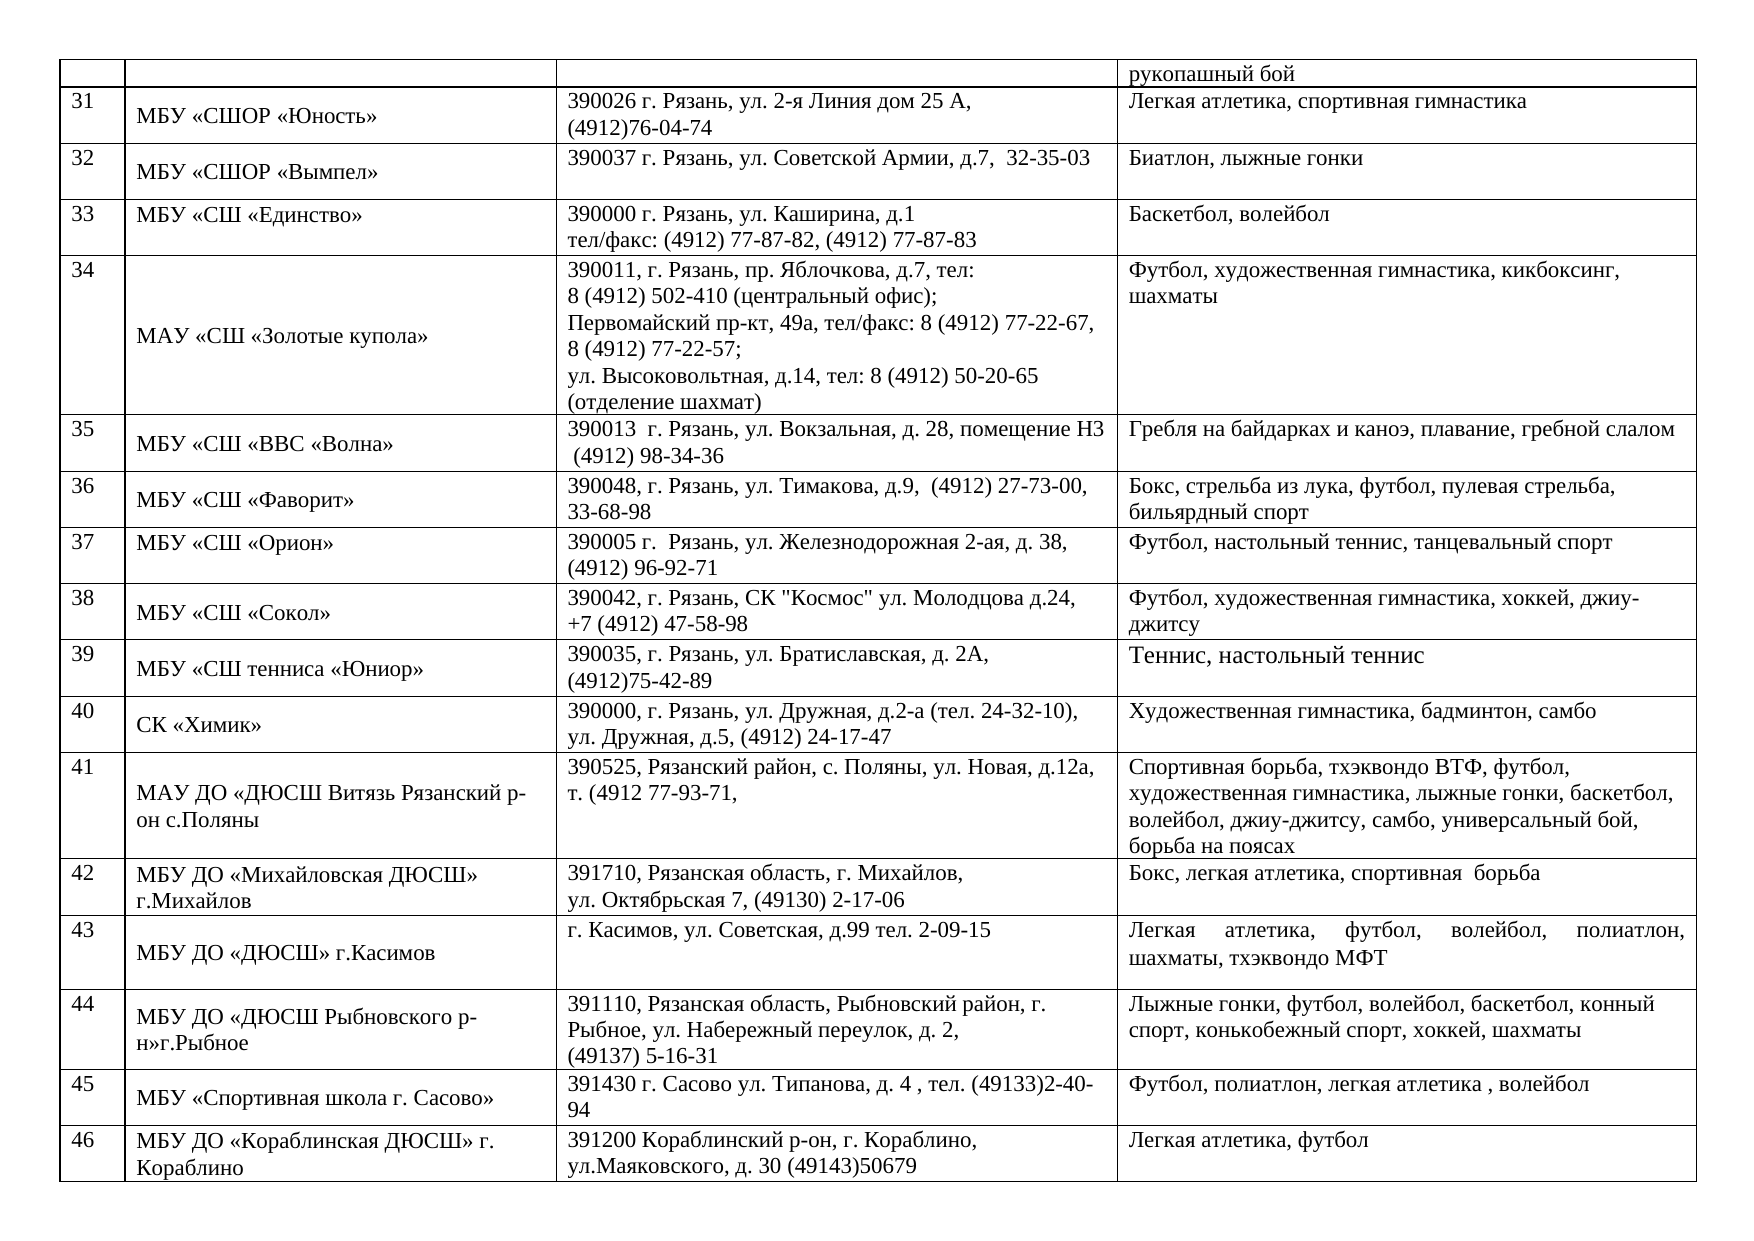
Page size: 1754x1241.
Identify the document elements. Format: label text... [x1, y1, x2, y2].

table_cell [61, 1126, 124, 1181]
table_cell [61, 144, 124, 199]
table_cell Футбол, художественная гимнастика, хоккей, джиу-джитсу [1118, 584, 1696, 639]
table_cell Гребля на байдарках и каноэ, плавание, гребной слалом [1118, 415, 1696, 471]
table_cell [61, 200, 124, 255]
table_cell Легкая атлетика, футбол [1118, 1126, 1696, 1181]
table_cell МБУ «СШОР «Вымпел» [126, 144, 556, 199]
table_cell Бокс, стрельба из лука, футбол, пулевая стрельба, бильярдный спорт [1118, 472, 1696, 527]
table_cell 390042, г. Рязань, СК "Космос" ул. Молодцова д.24, +7 (4912) 47-58-98 [557, 584, 1117, 639]
table_cell 391110, Рязанская область, Рыбновский район, г. Рыбное, ул. Набережный переулок, д. 2, (49137) 5-16-31 [557, 990, 1117, 1069]
table_cell [61, 753, 124, 858]
table_cell [61, 640, 124, 696]
table_cell 390000, г. Рязань, ул. Дружная, д.2-а (тел. 24-32-10), ул. Дружная, д.5, (4912) 24-17-47 [557, 697, 1117, 752]
table_cell 390026 г. Рязань, ул. 2-я Линия дом 25 А, (4912)76-04-74 [557, 88, 1117, 143]
table_cell 391710, Рязанская область, г. Михайлов, ул. Октябрьская 7, (49130) 2-17-06 [557, 859, 1117, 914]
table_cell [61, 1070, 124, 1125]
table_cell г. Касимов, ул. Советская, д.99 тел. 2-09-15 [557, 916, 1117, 988]
table_cell 390005 г. Рязань, ул. Железнодорожная 2-ая, д. 38, (4912) 96-92-71 [557, 528, 1117, 583]
table_cell МБУ ДО «Михайловская ДЮСШ» г.Михайлов [126, 859, 556, 914]
table_cell МАУ «СШ «Золотые купола» [126, 256, 556, 414]
table_cell Футбол, настольный теннис, танцевальный спорт [1118, 528, 1696, 583]
table_cell 390035, г. Рязань, ул. Братиславская, д. 2А, (4912)75-42-89 [557, 640, 1117, 696]
table_cell [61, 256, 124, 414]
table_cell [61, 859, 124, 914]
table_cell [61, 415, 124, 471]
table_cell [61, 916, 124, 988]
table_cell Футбол, полиатлон, легкая атлетика , волейбол [1118, 1070, 1696, 1125]
table_cell МБУ «СШ «Единство» [126, 200, 556, 255]
table_cell 391430 г. Сасово ул. Типанова, д. 4 , тел. (49133)2-40-94 [557, 1070, 1117, 1125]
table_cell Спортивная борьба, тхэквондо ВТФ, футбол, художественная гимнастика, лыжные гонки, баскетбол, волейбол, джиу-джитсу, самбо, универсальный бой, борьба на поясах [1118, 753, 1696, 858]
table_cell МБУ «Спортивная школа г. Сасово» [126, 1070, 556, 1125]
table_cell Художественная гимнастика, бадминтон, самбо [1118, 697, 1696, 752]
table_cell МБУ «СШ «Сокол» [126, 584, 556, 639]
table_cell [61, 697, 124, 752]
table_cell 390013 г. Рязань, ул. Вокзальная, д. 28, помещение Н3 (4912) 98-34-36 [557, 415, 1117, 471]
table_cell СК «Химик» [126, 697, 556, 752]
table_cell МБУ ДО «ДЮСШ Рыбновского р-н»г.Рыбное [126, 990, 556, 1069]
table_cell [126, 60, 556, 86]
table_cell МБУ «СШОР «Юность» [126, 88, 556, 143]
table_cell [61, 990, 124, 1069]
table_cell Баскетбол, волейбол [1118, 200, 1696, 255]
table_cell МАУ ДО «ДЮСШ Витязь Рязанский р-он с.Поляны [126, 753, 556, 858]
table_cell 390011, г. Рязань, пр. Яблочкова, д.7, тел: 8 (4912) 502-410 (центральный офис); Первомайский пр-кт, 49а, тел/факс: 8 (4912) 77-22-67, 8 (4912) 77-22-57; ул. Высоковольтная, д.14, тел: 8 (4912) 50-20-65 (отделение шахмат) [557, 256, 1117, 414]
table_cell МБУ ДО «Кораблинская ДЮСШ» г. Кораблино [126, 1126, 556, 1181]
table_cell 390525, Рязанский район, с. Поляны, ул. Новая, д.12а, т. (4912 77-93-71, [557, 753, 1117, 858]
table_cell [557, 60, 1117, 86]
table_cell Теннис, настольный теннис [1118, 640, 1696, 696]
table_cell [61, 528, 124, 583]
table_cell 390037 г. Рязань, ул. Советской Армии, д.7, 32-35-03 [557, 144, 1117, 199]
table_cell 391200 Кораблинский р-он, г. Кораблино, ул.Маяковского, д. 30 (49143)50679 [557, 1126, 1117, 1181]
table_cell 390048, г. Рязань, ул. Тимакова, д.9, (4912) 27-73-00, 33-68-98 [557, 472, 1117, 527]
table_cell Легкая атлетика, футбол, волейбол, полиатлон, шахматы, тхэквондо МФТ [1118, 916, 1696, 988]
table_cell МБУ «СШ «Фаворит» [126, 472, 556, 527]
table_cell МБУ «СШ «ВВС «Волна» [126, 415, 556, 471]
table_cell 390000 г. Рязань, ул. Каширина, д.1 тел/факс: (4912) 77-87-82, (4912) 77-87-83 [557, 200, 1117, 255]
table_cell Бокс, легкая атлетика, спортивная борьба [1118, 859, 1696, 914]
table_cell [61, 472, 124, 527]
table_cell [61, 584, 124, 639]
table_cell Футбол, художественная гимнастика, кикбоксинг, шахматы [1118, 256, 1696, 414]
table_cell МБУ ДО «ДЮСШ» г.Касимов [126, 916, 556, 988]
table_cell МБУ «СШ тенниса «Юниор» [126, 640, 556, 696]
table_cell [61, 60, 124, 86]
table_cell Легкая атлетика, спортивная гимнастика [1118, 88, 1696, 143]
table_cell Лыжные гонки, футбол, волейбол, баскетбол, конный спорт, конькобежный спорт, хоккей, шахматы [1118, 990, 1696, 1069]
table_cell МБУ «СШ «Орион» [126, 528, 556, 583]
table_cell [61, 88, 124, 143]
table_cell Биатлон, лыжные гонки [1118, 144, 1696, 199]
